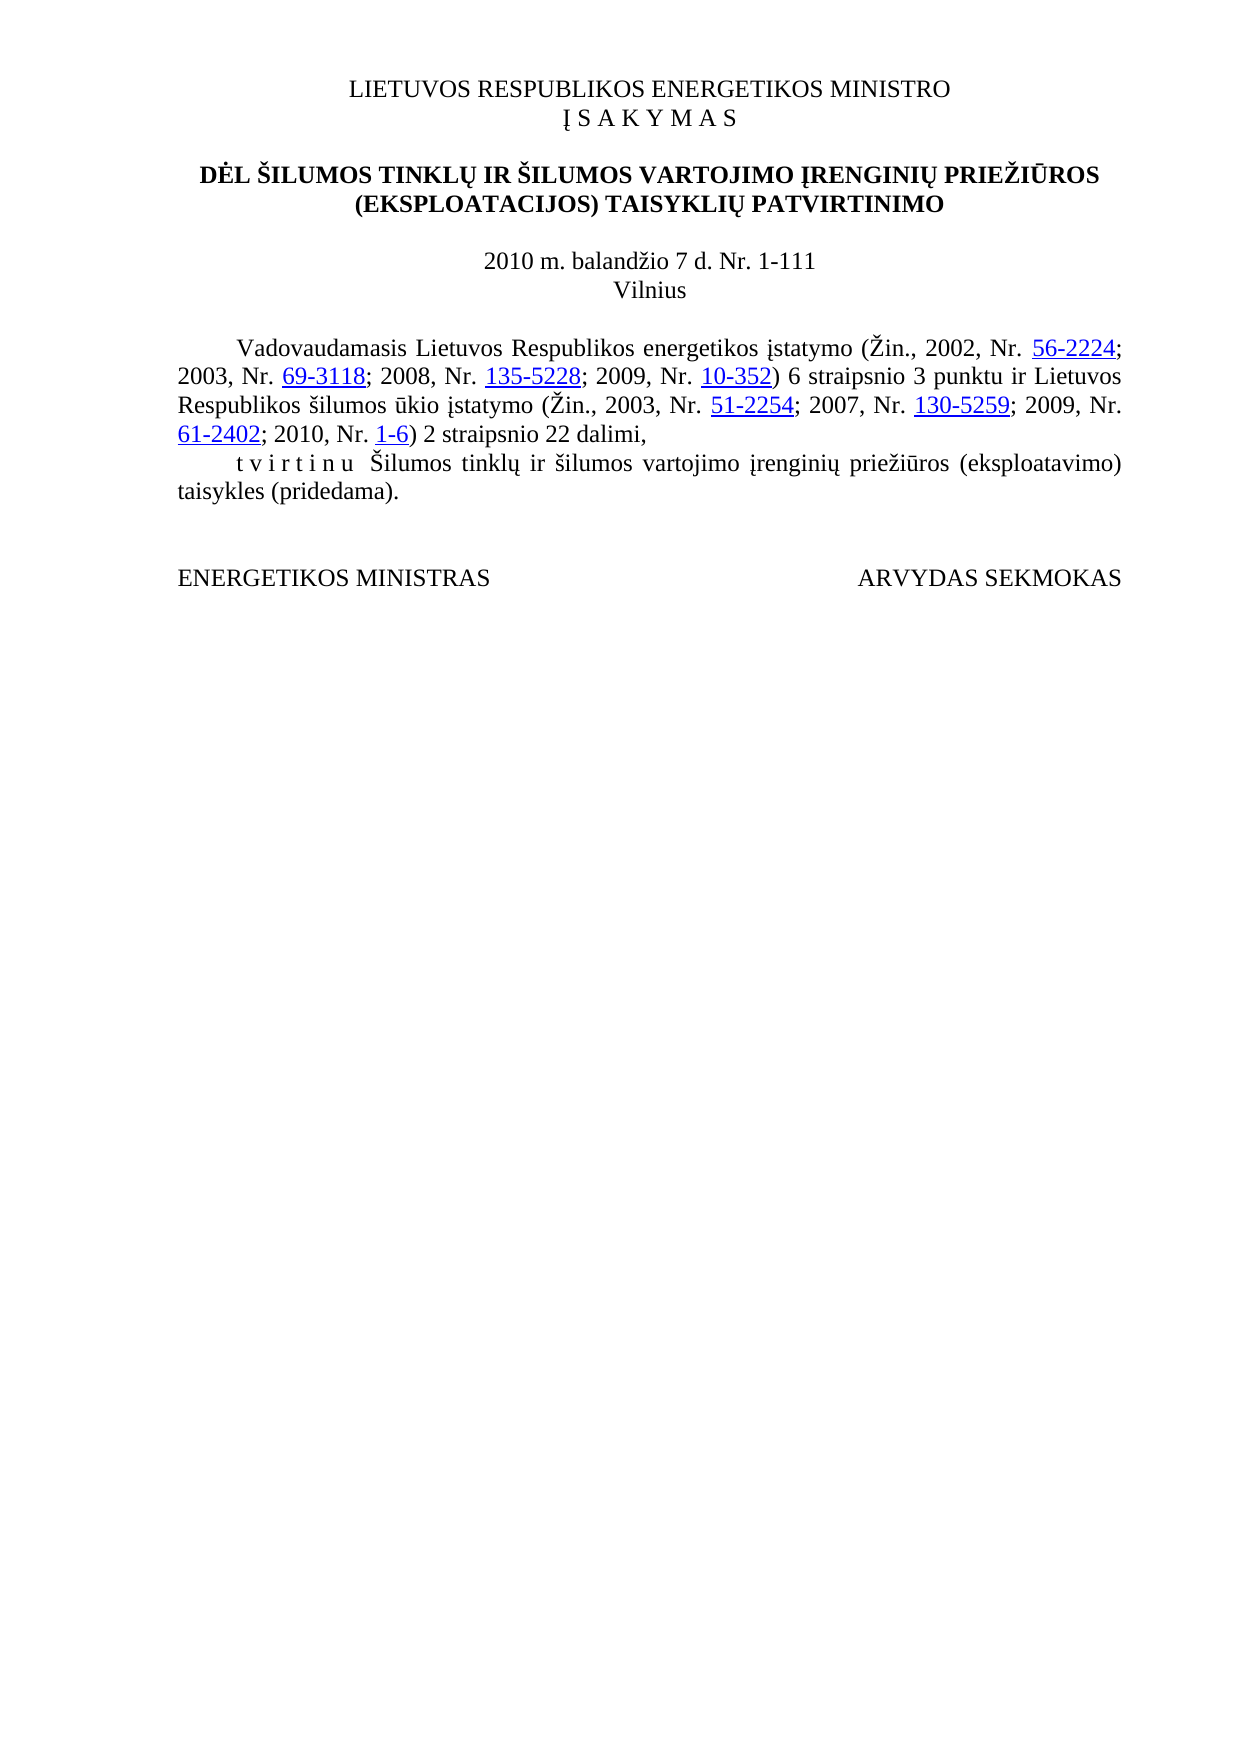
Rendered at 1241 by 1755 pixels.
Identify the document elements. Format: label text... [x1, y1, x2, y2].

text Energetikos ministras Arvydas Sekmokas [177, 563, 1122, 591]
text tvirtinu Šilumos tinklų ir šilumos vartojimo įrenginių priežiūros (eksploatavimo) taisykles (pridedama). [177, 448, 1122, 505]
text Vadovaudamasis Lietuvos Respublikos energetikos įstatymo (Žin., 2002, Nr. 56-2224; 2003, Nr. 69-3118; 2008, Nr. 135-5228; 2009, Nr. 10-352) 6 straipsnio 3 punktu ir Lietuvos Respublikos šilumos ūkio įstatymo (Žin., 2003, Nr. 51-2254; 2007, Nr. 130-5259; 2009, Nr. 61-2402; 2010, Nr. 1-6) 2 straipsnio 22 dalimi, [177, 333, 1122, 448]
text LIETUVOS RESPUBLIKOS ENERGETIKOS MINISTRO [177, 74, 1122, 103]
text DĖL šilumos tinklų ir šilumos vartojimo įrenginių priežiūros (eksploatacijos) taisyklių PATVIRTINIMO [177, 160, 1122, 218]
text 2010 m. balandžio 7 d. Nr. 1-111 [177, 246, 1122, 275]
text ĮSAKYMAS [177, 103, 1122, 131]
text Vilnius [177, 275, 1122, 304]
